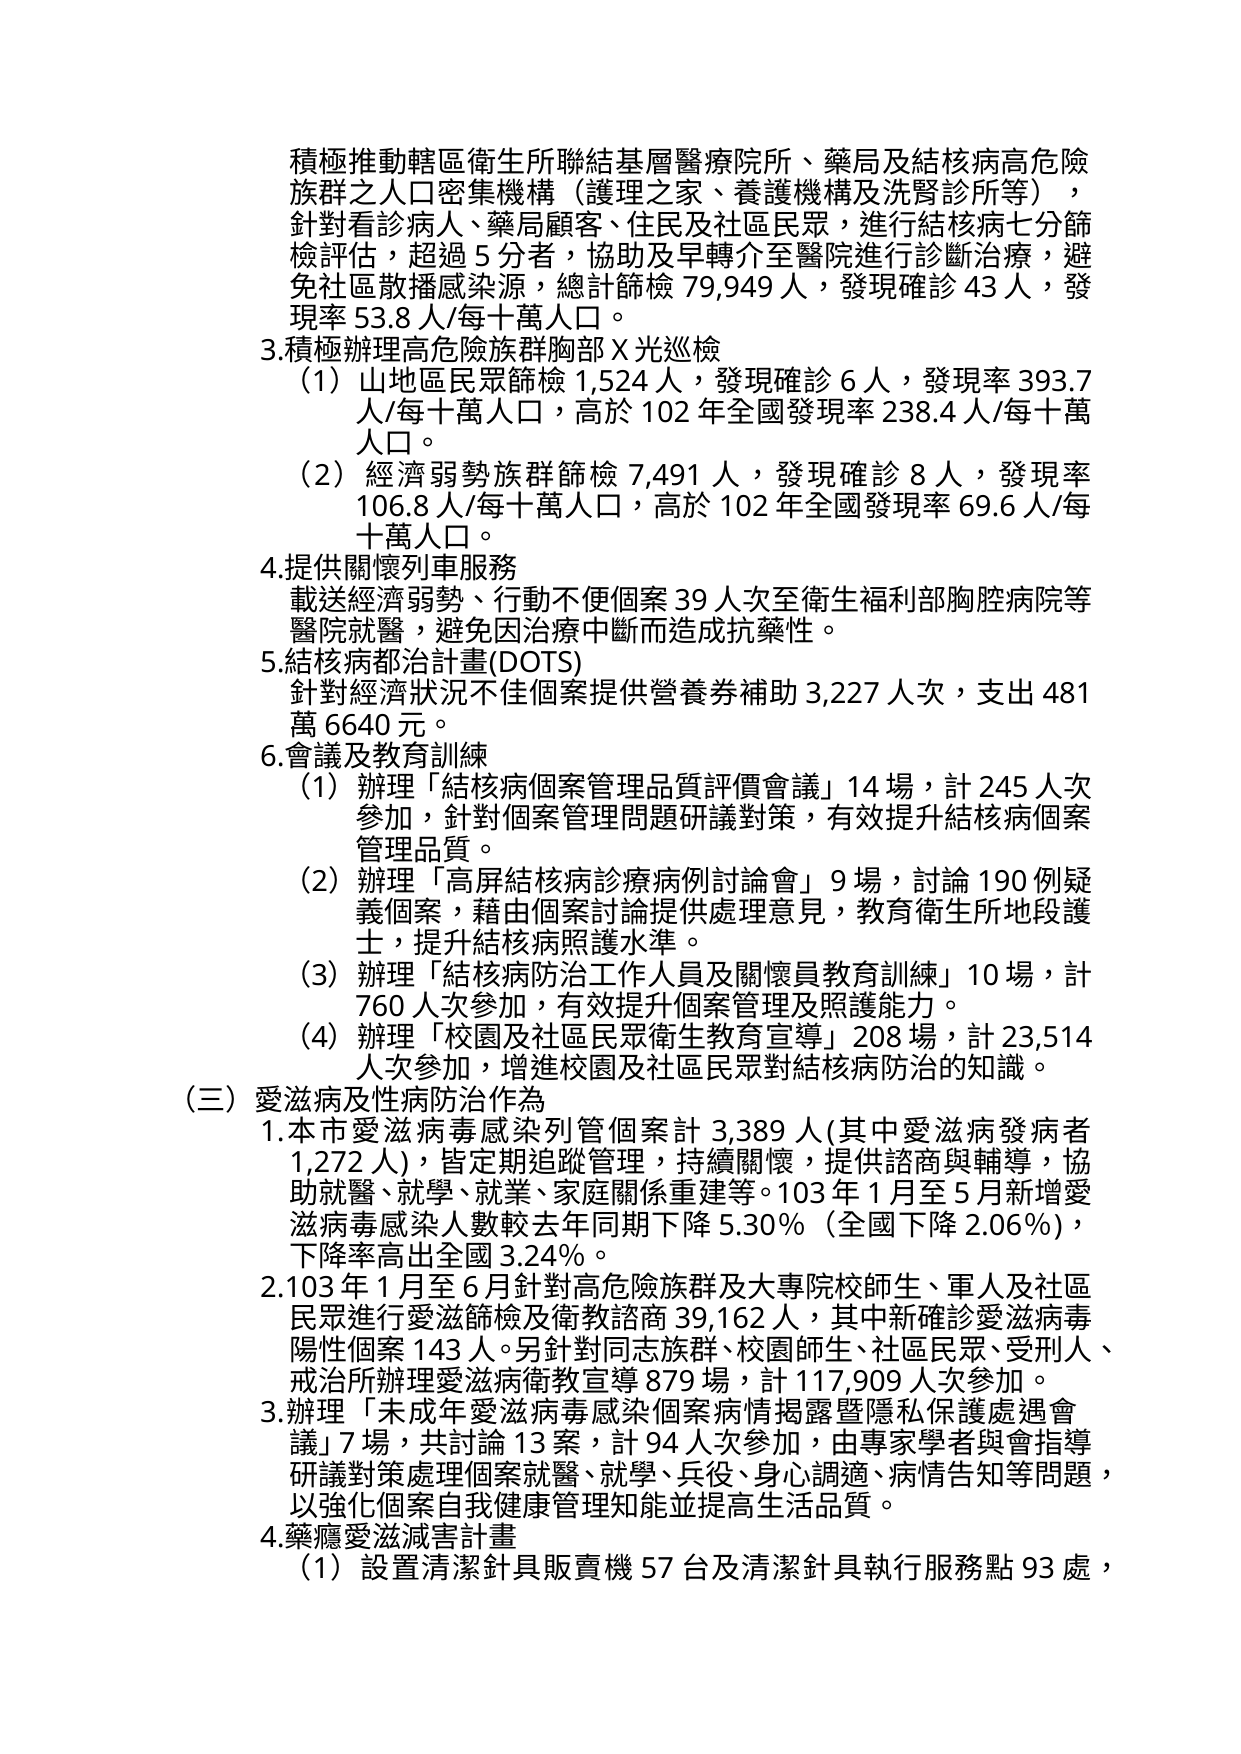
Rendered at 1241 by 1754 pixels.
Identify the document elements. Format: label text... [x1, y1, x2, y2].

text （3）辦理「結核病防治工作人員及關懷員教育訓練」10場，計760人次參加，有效提升個案管理及照護能力。 [282, 960, 1092, 1023]
text 積極推動轄區衛生所聯結基層醫療院所、藥局及結核病高危險族群之人口密集機構（護理之家、養護機構及洗腎診所等），針對看診病人、藥局顧客、住民及社區民眾，進行結核病七分篩檢評估，超過5分者，協助及早轉介至醫院進行診斷治療，避免社區散播感染源，總計篩檢79,949人，發現確診43人，發現率53.8人/每十萬人口。 [289, 148, 1092, 335]
text 4.藥癮愛滋減害計畫 [260, 1523, 1092, 1554]
text （2）經濟弱勢族群篩檢7,491人，發現確診8人，發現率106.8人/每十萬人口，高於102年全國發現率69.6人/每十萬人口。 [282, 460, 1092, 554]
text 載送經濟弱勢、行動不便個案39人次至衛生褔利部胸腔病院等醫院就醫，避免因治療中斷而造成抗藥性。 [289, 585, 1092, 648]
text （1）山地區民眾篩檢1,524人，發現確診6人，發現率393.7人/每十萬人口，高於102年全國發現率238.4人/每十萬人口。 [282, 366, 1092, 460]
text （4）辦理「校園及社區民眾衛生教育宣導」208場，計23,514人次參加，增進校園及社區民眾對結核病防治的知識。 [282, 1023, 1092, 1085]
text 1.本市愛滋病毒感染列管個案計3,389人(其中愛滋病發病者1,272人)，皆定期追蹤管理，持續關懷，提供諮商與輔導，協助就醫、就學、就業、家庭關係重建等。103年1月至5月新增愛滋病毒感染人數較去年同期下降5.30％（全國下降2.06％)，下降率高出全國3.24％。 [260, 1116, 1092, 1273]
text 6.會議及教育訓練 [260, 741, 1092, 773]
text 4.提供關懷列車服務 [260, 554, 1092, 585]
text （2）辦理「高屏結核病診療病例討論會」9場，討論190例疑義個案，藉由個案討論提供處理意見，教育衛生所地段護士，提升結核病照護水準。 [282, 866, 1092, 960]
text 2.103年1月至6月針對高危險族群及大專院校師生、軍人及社區民眾進行愛滋篩檢及衛教諮商39,162人，其中新確診愛滋病毒陽性個案143人。另針對同志族群、校園師生、社區民眾、受刑人、戒治所辦理愛滋病衛教宣導879場，計117,909人次參加。 [260, 1273, 1092, 1398]
text （三）愛滋病及性病防治作為 [148, 1085, 1092, 1116]
text 3.積極辦理高危險族群胸部X光巡檢 [260, 335, 1092, 366]
text 5.結核病都治計畫(DOTS) [260, 648, 1092, 679]
text （1）辦理「結核病個案管理品質評價會議」14場，計245人次參加，針對個案管理問題研議對策，有效提升結核病個案管理品質。 [282, 773, 1092, 866]
text （1）設置清潔針具販賣機57台及清潔針具執行服務點93處，103年1月至6月計25,405人次至執行服務點詢問或領取清潔針具及衛教資料，共發放清潔空針717,060支，回收率100％。 [282, 1554, 1092, 1585]
text 3.辦理「未成年愛滋病毒感染個案病情揭露暨隱私保護處遇會議」7場，共討論13案，計94人次參加，由專家學者與會指導，研議對策處理個案就醫、就學、兵役、身心調適、病情告知等問題，以強化個案自我健康管理知能並提高生活品質。 [260, 1398, 1092, 1523]
text 針對經濟狀況不佳個案提供營養券補助3,227人次，支出481萬6640元。 [289, 679, 1092, 741]
